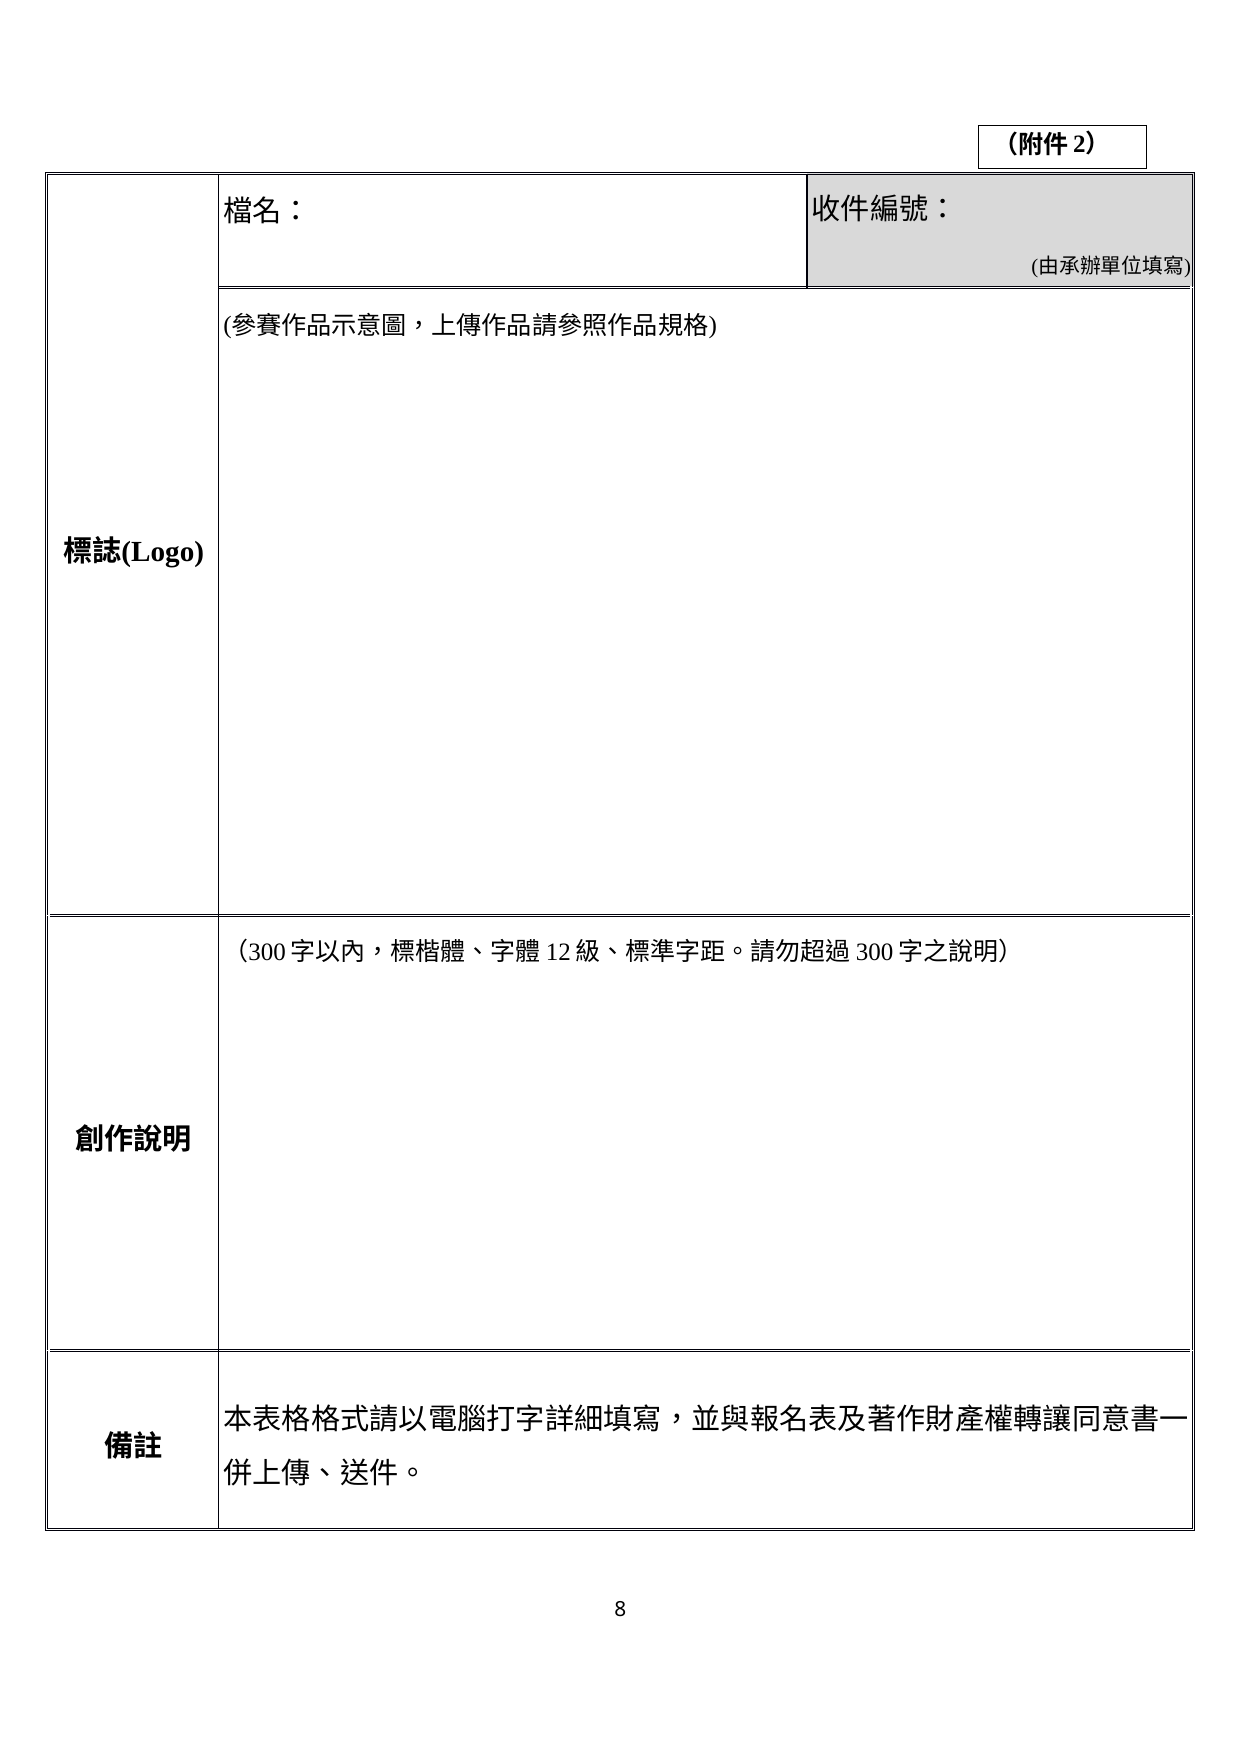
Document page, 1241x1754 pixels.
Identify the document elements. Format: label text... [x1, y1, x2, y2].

table_header 標誌(Logo) [48, 175, 218, 914]
table_header 檔名： [219, 175, 806, 286]
table_cell （300字以內，標楷體、字體12級、標準字距。請勿超過300字之說明） [219, 914, 1194, 1349]
text （附件2） [993, 132, 1131, 157]
table_cell 本表格格式請以電腦打字詳細填寫，並與報名表及著作財產權轉讓同意書一併上傳、送件。 [219, 1349, 1194, 1528]
table_cell 創作說明 [46, 914, 218, 1349]
table_header 收件編號： (由承辦單位填寫) [808, 175, 1192, 286]
table_cell 備註 [46, 1349, 218, 1528]
table_cell (參賽作品示意圖，上傳作品請參照作品規格) [219, 286, 1192, 914]
